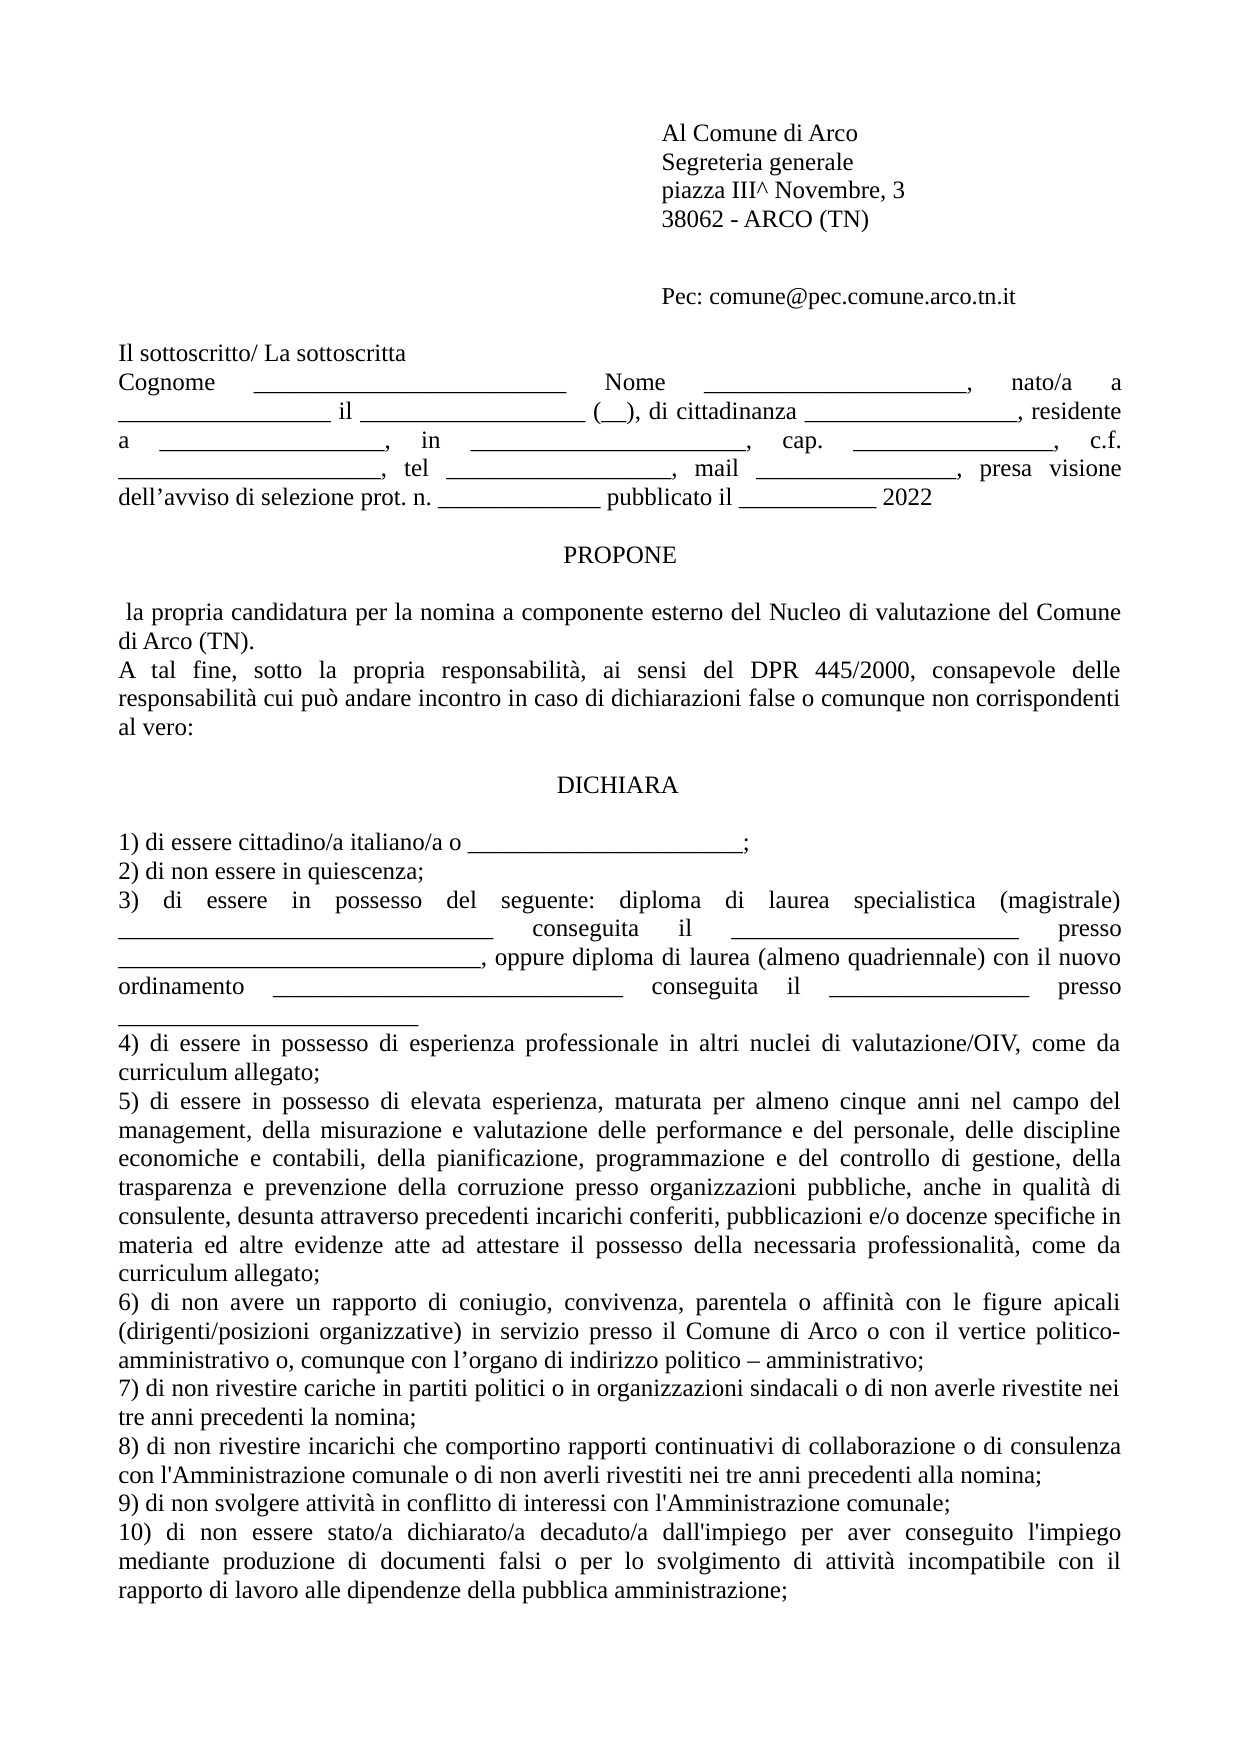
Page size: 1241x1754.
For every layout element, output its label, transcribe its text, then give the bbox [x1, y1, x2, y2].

text PROPONE [118, 540, 1122, 568]
text Il sottoscritto/ La sottoscritta [118, 338, 1122, 367]
text piazza III^ Novembre, 3 [661, 176, 1122, 204]
text A tal fine, sotto la propria responsabilità, ai sensi del DPR 445/2000, consapevole delle responsabilità cui può andare incontro in caso di dichiarazioni false o comunque non corrispondenti al vero: [118, 655, 1122, 741]
text 9) di non svolgere attività in conflitto di interessi con l'Amministrazione comunale; [118, 1488, 1122, 1517]
text 10) di non essere stato/a dichiarato/a decaduto/a dall'impiego per aver conseguito l'impiego mediante produzione di documenti falsi o per lo svolgimento di attività incompatibile con il rapporto di lavoro alle dipendenze della pubblica amministrazione; [118, 1517, 1122, 1603]
text 8) di non rivestire incarichi che comportino rapporti continuativi di collaborazione o di consulenza con l'Amministrazione comunale o di non averli rivestiti nei tre anni precedenti alla nomina; [118, 1431, 1122, 1488]
text Al Comune di Arco [661, 118, 1122, 147]
text 5) di essere in possesso di elevata esperienza, maturata per almeno cinque anni nel campo del management, della misurazione e valutazione delle performance e del personale, delle discipline economiche e contabili, della pianificazione, programmazione e del controllo di gestione, della trasparenza e prevenzione della corruzione presso organizzazioni pubbliche, anche in qualità di consulente, desunta attraverso precedenti incarichi conferiti, pubblicazioni e/o docenze specifiche in materia ed altre evidenze atte ad attestare il possesso della necessaria professionalità, come da curriculum allegato; [118, 1086, 1122, 1287]
text 3) di essere in possesso del seguente: diploma di laurea specialistica (magistrale) ______________________________ conseguita il _______________________ presso _____________________________, oppure diploma di laurea (almeno quadriennale) con il nuovo ordinamento ____________________________ conseguita il ________________ presso ________________________ [118, 885, 1122, 1028]
text 6) di non avere un rapporto di coniugio, convivenza, parentela o affinità con le figure apicali (dirigenti/posizioni organizzative) in servizio presso il Comune di Arco o con il vertice politico-amministrativo o, comunque con l’organo di indirizzo politico – amministrativo; [118, 1287, 1122, 1373]
text 2) di non essere in quiescenza; [118, 856, 1122, 885]
text 4) di essere in possesso di esperienza professionale in altri nuclei di valutazione/OIV, come da curriculum allegato; [118, 1028, 1122, 1086]
text Segreteria generale [661, 147, 1122, 176]
text 38062 - ARCO (TN) [661, 204, 1122, 233]
text Pec: comune@pec.comune.arco.tn.it [118, 262, 1122, 310]
text DICHIARA [118, 770, 1122, 798]
text 1) di essere cittadino/a italiano/a o ______________________; [118, 827, 1122, 856]
text Cognome _________________________ Nome _____________________, nato/a a _________________ il __________________ (__), di cittadinanza _________________, residente a __________________, in ______________________, cap. ________________, c.f. _____________________, tel __________________, mail ________________, presa visione dell’avviso di selezione prot. n. _____________ pubblicato il ___________ 2022 [118, 367, 1122, 511]
text 7) di non rivestire cariche in partiti politici o in organizzazioni sindacali o di non averle rivestite nei tre anni precedenti la nomina; [118, 1373, 1122, 1431]
text la propria candidatura per la nomina a componente esterno del Nucleo di valutazione del Comune di Arco (TN). [118, 597, 1122, 655]
